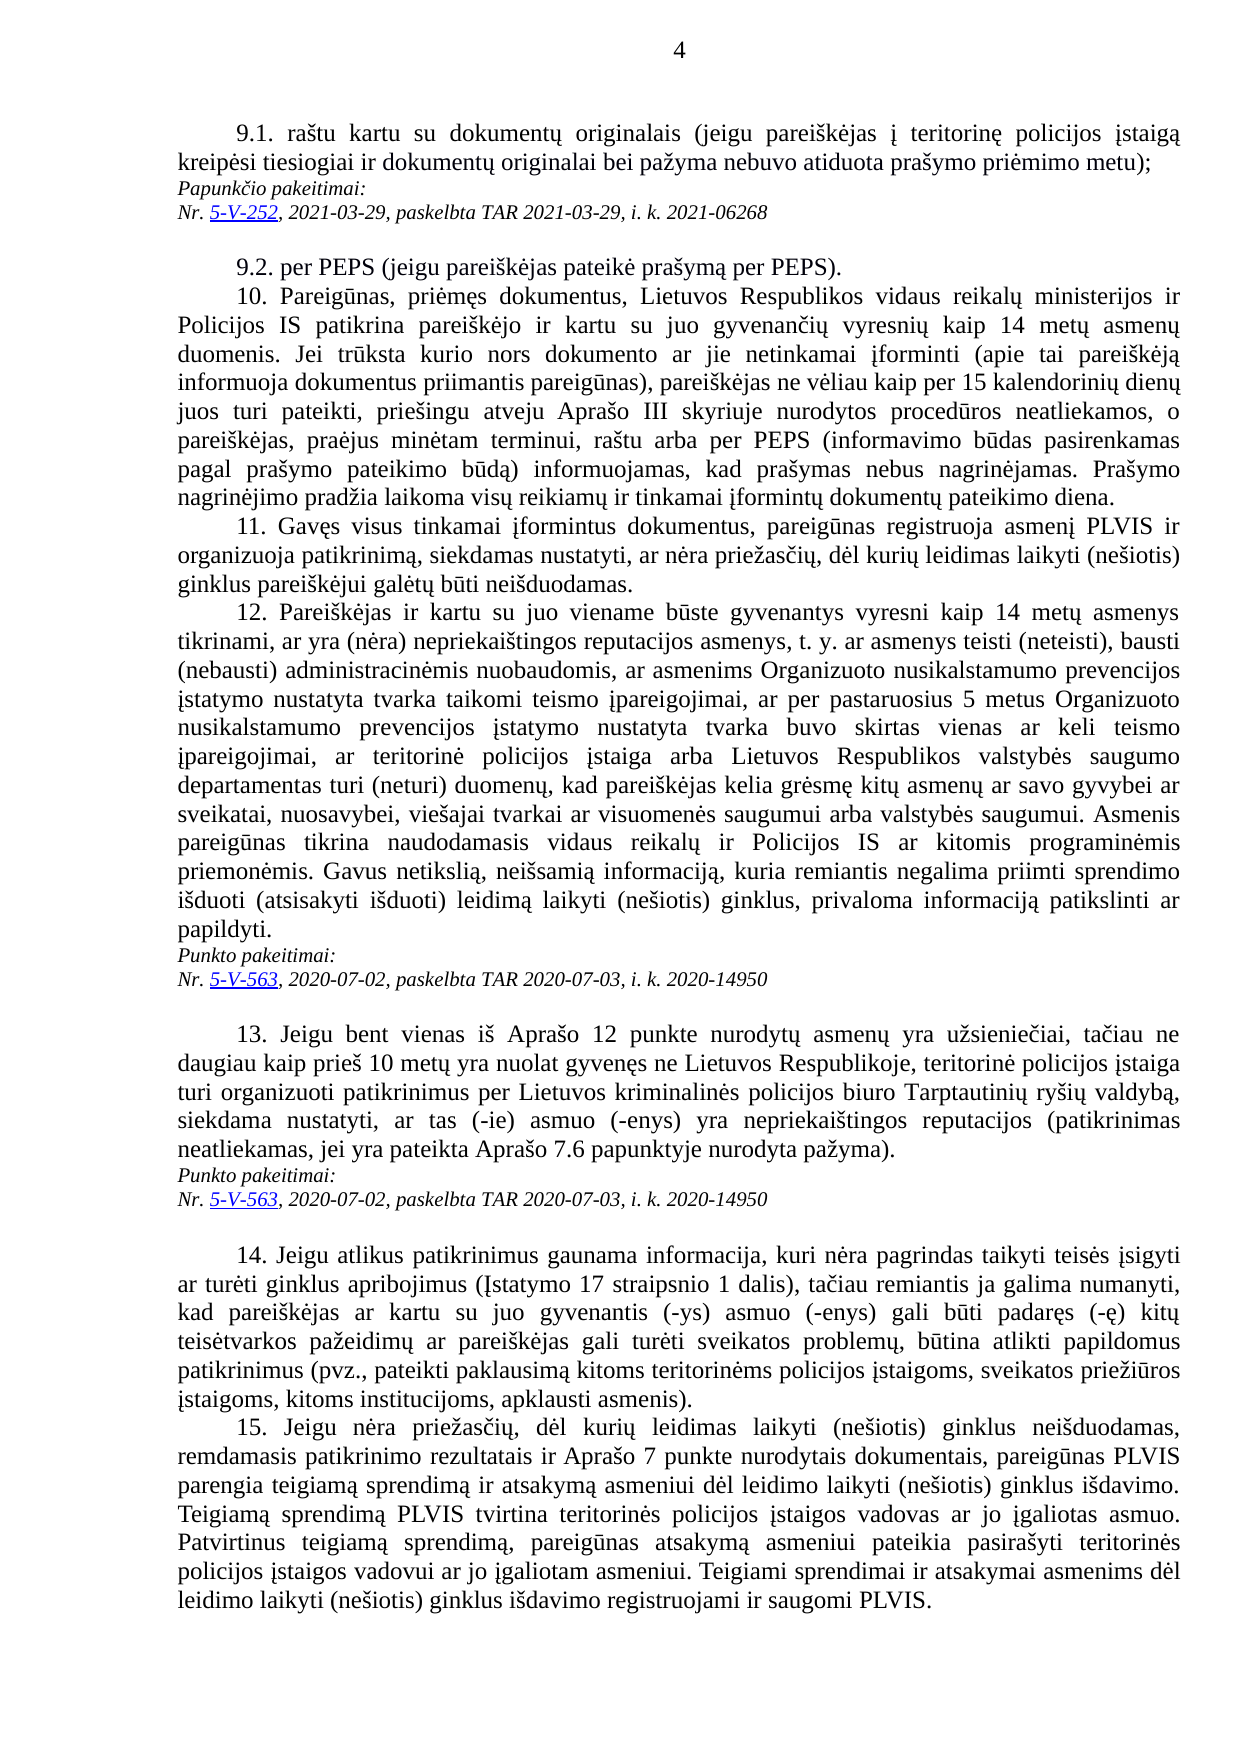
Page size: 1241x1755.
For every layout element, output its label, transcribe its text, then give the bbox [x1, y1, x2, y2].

text Punkto pakeitimai: [177, 942, 1181, 967]
text Nr. 5-V-563, 2020-07-02, paskelbta TAR 2020-07-03, i. k. 2020-14950 [177, 1187, 1181, 1211]
text Papunkčio pakeitimai: [177, 176, 1181, 200]
text Nr. 5-V-563, 2020-07-02, paskelbta TAR 2020-07-03, i. k. 2020-14950 [177, 967, 1181, 991]
text 15. Jeigu nėra priežasčių, dėl kurių leidimas laikyti (nešiotis) ginklus neišduodamas, remdamasis patikrinimo rezultatais ir Aprašo 7 punkte nurodytais dokumentais, pareigūnas PLVIS parengia teigiamą sprendimą ir atsakymą asmeniui dėl leidimo laikyti (nešiotis) ginklus išdavimo. Teigiamą sprendimą PLVIS tvirtina teritorinės policijos įstaigos vadovas ar jo įgaliotas asmuo. Patvirtinus teigiamą sprendimą, pareigūnas atsakymą asmeniui pateikia pasirašyti teritorinės policijos įstaigos vadovui ar jo įgaliotam asmeniui. Teigiami sprendimai ir atsakymai asmenims dėl leidimo laikyti (nešiotis) ginklus išdavimo registruojami ir saugomi PLVIS. [177, 1412, 1181, 1614]
text 14. Jeigu atlikus patikrinimus gaunama informacija, kuri nėra pagrindas taikyti teisės įsigyti ar turėti ginklus apribojimus (Įstatymo 17 straipsnio 1 dalis), tačiau remiantis ja galima numanyti, kad pareiškėjas ar kartu su juo gyvenantis (-ys) asmuo (-enys) gali būti padaręs (-ę) kitų teisėtvarkos pažeidimų ar pareiškėjas gali turėti sveikatos problemų, būtina atlikti papildomus patikrinimus (pvz., pateikti paklausimą kitoms teritorinėms policijos įstaigoms, sveikatos priežiūros įstaigoms, kitoms institucijoms, apklausti asmenis). [177, 1240, 1181, 1412]
text 11. Gavęs visus tinkamai įformintus dokumentus, pareigūnas registruoja asmenį PLVIS ir organizuoja patikrinimą, siekdamas nustatyti, ar nėra priežasčių, dėl kurių leidimas laikyti (nešiotis) ginklus pareiškėjui galėtų būti neišduodamas. [177, 511, 1181, 597]
text 10. Pareigūnas, priėmęs dokumentus, Lietuvos Respublikos vidaus reikalų ministerijos ir Policijos IS patikrina pareiškėjo ir kartu su juo gyvenančių vyresnių kaip 14 metų asmenų duomenis. Jei trūksta kurio nors dokumento ar jie netinkamai įforminti (apie tai pareiškėją informuoja dokumentus priimantis pareigūnas), pareiškėjas ne vėliau kaip per 15 kalendorinių dienų juos turi pateikti, priešingu atveju Aprašo III skyriuje nurodytos procedūros neatliekamos, o pareiškėjas, praėjus minėtam terminui, raštu arba per PEPS (informavimo būdas pasirenkamas pagal prašymo pateikimo būdą) informuojamas, kad prašymas nebus nagrinėjamas. Prašymo nagrinėjimo pradžia laikoma visų reikiamų ir tinkamai įformintų dokumentų pateikimo diena. [177, 281, 1181, 511]
text Nr. 5-V-252, 2021-03-29, paskelbta TAR 2021-03-29, i. k. 2021-06268 [177, 200, 1181, 224]
text Punkto pakeitimai: [177, 1163, 1181, 1187]
text 9.2. per PEPS (jeigu pareiškėjas pateikė prašymą per PEPS). [177, 252, 1181, 281]
text 13. Jeigu bent vienas iš Aprašo 12 punkte nurodytų asmenų yra užsieniečiai, tačiau ne daugiau kaip prieš 10 metų yra nuolat gyvenęs ne Lietuvos Respublikoje, teritorinė policijos įstaiga turi organizuoti patikrinimus per Lietuvos kriminalinės policijos biuro Tarptautinių ryšių valdybą, siekdama nustatyti, ar tas (-ie) asmuo (-enys) yra nepriekaištingos reputacijos (patikrinimas neatliekamas, jei yra pateikta Aprašo 7.6 papunktyje nurodyta pažyma). [177, 1019, 1181, 1163]
text 12. Pareiškėjas ir kartu su juo viename būste gyvenantys vyresni kaip 14 metų asmenys tikrinami, ar yra (nėra) nepriekaištingos reputacijos asmenys, t. y. ar asmenys teisti (neteisti), bausti (nebausti) administracinėmis nuobaudomis, ar asmenims Organizuoto nusikalstamumo prevencijos įstatymo nustatyta tvarka taikomi teismo įpareigojimai, ar per pastaruosius 5 metus Organizuoto nusikalstamumo prevencijos įstatymo nustatyta tvarka buvo skirtas vienas ar keli teismo įpareigojimai, ar teritorinė policijos įstaiga arba Lietuvos Respublikos valstybės saugumo departamentas turi (neturi) duomenų, kad pareiškėjas kelia grėsmę kitų asmenų ar savo gyvybei ar sveikatai, nuosavybei, viešajai tvarkai ar visuomenės saugumui arba valstybės saugumui. Asmenis pareigūnas tikrina naudodamasis vidaus reikalų ir Policijos IS ar kitomis programinėmis priemonėmis. Gavus netikslią, neišsamią informaciją, kuria remiantis negalima priimti sprendimo išduoti (atsisakyti išduoti) leidimą laikyti (nešiotis) ginklus, privaloma informaciją patikslinti ar papildyti. [177, 597, 1181, 942]
text 9.1. raštu kartu su dokumentų originalais (jeigu pareiškėjas į teritorinę policijos įstaigą kreipėsi tiesiogiai ir dokumentų originalai bei pažyma nebuvo atiduota prašymo priėmimo metu); [177, 118, 1181, 176]
